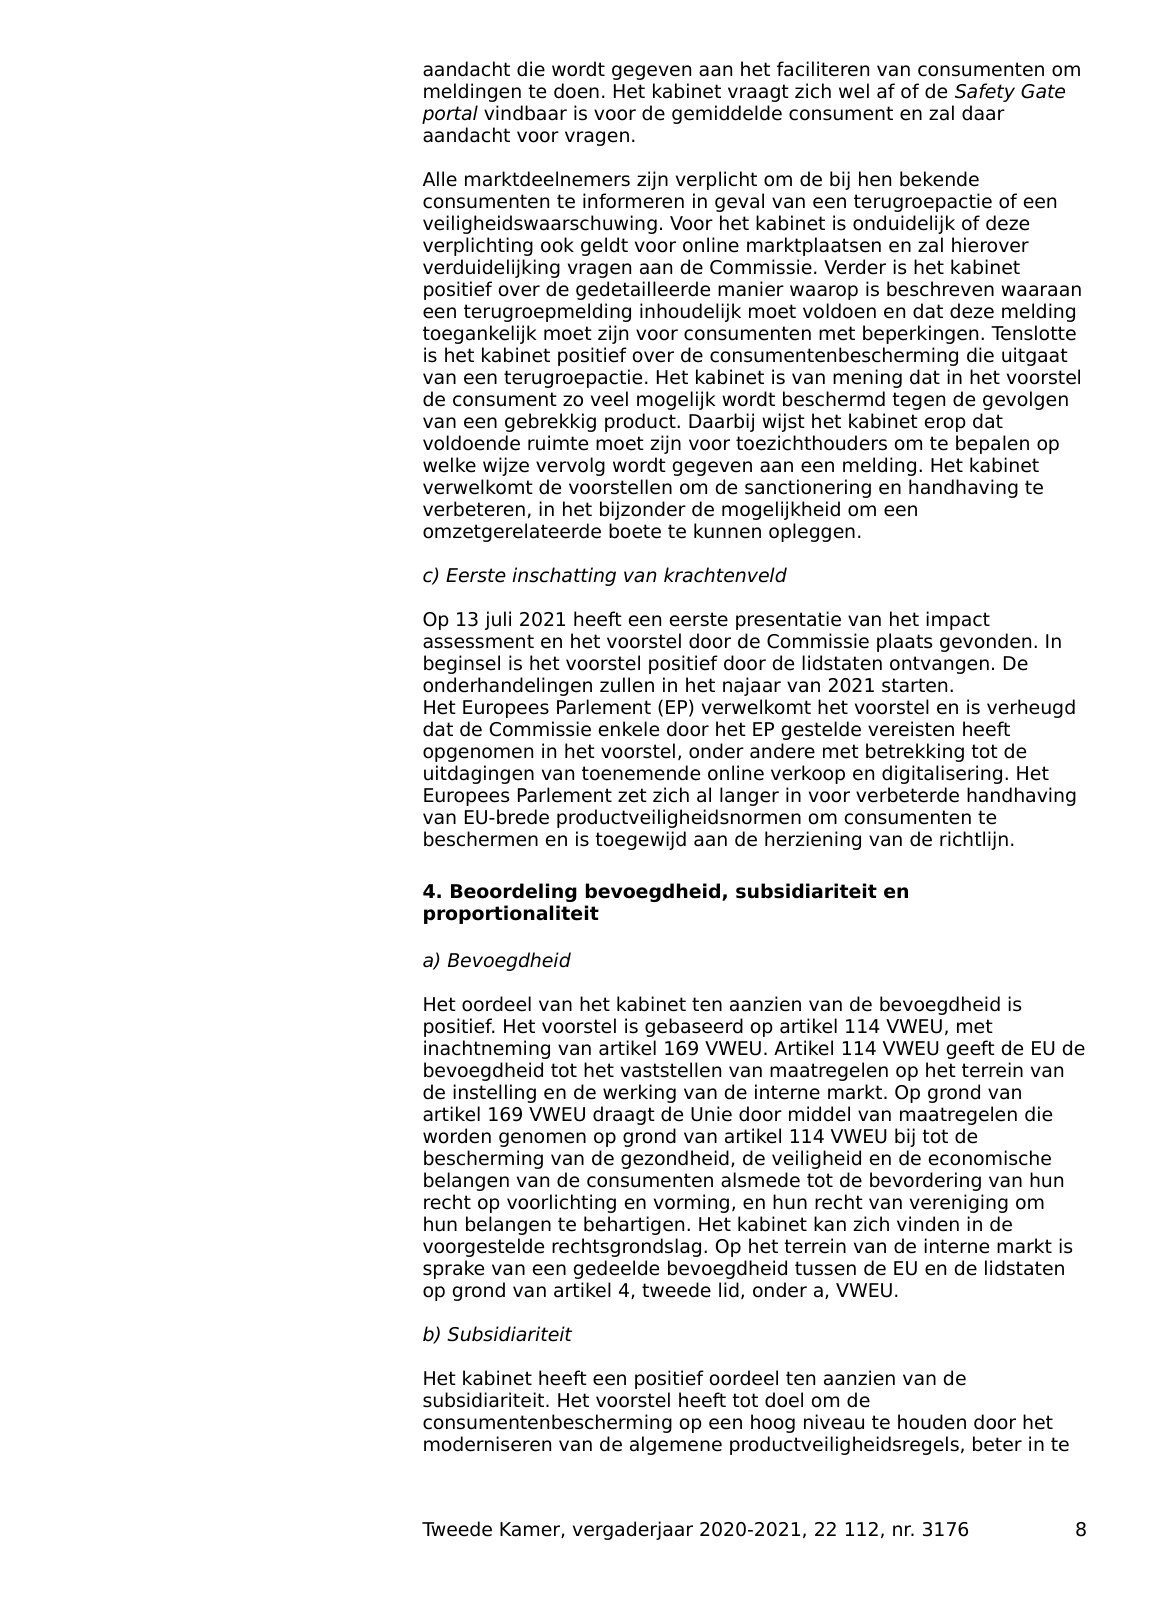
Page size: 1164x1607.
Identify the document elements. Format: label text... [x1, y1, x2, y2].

text Op 13 juli 2021 heeft een eerste presentatie van het impact assessment en het voorstel door de Commissie plaats gevonden. In beginsel is het voorstel positief door de lidstaten ontvangen. De onderhandelingen zullen in het najaar van 2021 starten. [422, 609, 1087, 697]
subtitle b) Subsidiariteit [422, 1324, 1087, 1346]
text Het Europees Parlement (EP) verwelkomt het voorstel en is verheugd dat de Commissie enkele door het EP gestelde vereisten heeft opgenomen in het voorstel, onder andere met betrekking tot de uitdagingen van toenemende online verkoop en digitalisering. Het Europees Parlement zet zich al langer in voor verbeterde handhaving van EU-brede productveiligheidsnormen om consumenten te beschermen en is toegewijd aan de herziening van de richtlijn. [422, 697, 1087, 851]
text Het kabinet heeft een positief oordeel ten aanzien van de subsidiariteit. Het voorstel heeft tot doel om de consumentenbescherming op een hoog niveau te houden door het moderniseren van de algemene productveiligheidsregels, beter in te [422, 1368, 1087, 1456]
text Het oordeel van het kabinet ten aanzien van de bevoegdheid is positief. Het voorstel is gebaseerd op artikel 114 VWEU, met inachtneming van artikel 169 VWEU. Artikel 114 VWEU geeft de EU de bevoegdheid tot het vaststellen van maatregelen op het terrein van de instelling en de werking van de interne markt. Op grond van artikel 169 VWEU draagt de Unie door middel van maatregelen die worden genomen op grond van artikel 114 VWEU bij tot de bescherming van de gezondheid, de veiligheid en de economische belangen van de consumenten alsmede tot de bevordering van hun recht op voorlichting en vorming, en hun recht van vereniging om hun belangen te behartigen. Het kabinet kan zich vinden in de voorgestelde rechtsgrondslag. Op het terrein van de interne markt is sprake van een gedeelde bevoegdheid tussen de EU en de lidstaten op grond van artikel 4, tweede lid, onder a, VWEU. [422, 994, 1087, 1302]
subtitle a) Bevoegdheid [422, 950, 1087, 972]
text aandacht die wordt gegeven aan het faciliteren van consumenten om meldingen te doen. Het kabinet vraagt zich wel af of de Safety Gate portal vindbaar is voor de gemiddelde consument en zal daar aandacht voor vragen. [422, 59, 1087, 147]
subtitle c) Eerste inschatting van krachtenveld [422, 565, 1087, 587]
text Alle marktdeelnemers zijn verplicht om de bij hen bekende consumenten te informeren in geval van een terugroepactie of een veiligheidswaarschuwing. Voor het kabinet is onduidelijk of deze verplichting ook geldt voor online marktplaatsen en zal hierover verduidelijking vragen aan de Commissie. Verder is het kabinet positief over de gedetailleerde manier waarop is beschreven waaraan een terugroepmelding inhoudelijk moet voldoen en dat deze melding toegankelijk moet zijn voor consumenten met beperkingen. Tenslotte is het kabinet positief over de consumentenbescherming die uitgaat van een terugroepactie. Het kabinet is van mening dat in het voorstel de consument zo veel mogelijk wordt beschermd tegen de gevolgen van een gebrekkig product. Daarbij wijst het kabinet erop dat voldoende ruimte moet zijn voor toezichthouders om te bepalen op welke wijze vervolg wordt gegeven aan een melding. Het kabinet verwelkomt de voorstellen om de sanctionering en handhaving te verbeteren, in het bijzonder de mogelijkheid om een omzetgerelateerde boete te kunnen opleggen. [422, 169, 1087, 543]
subtitle 4. Beoordeling bevoegdheid, subsidiariteit en proportionaliteit [422, 881, 1087, 925]
